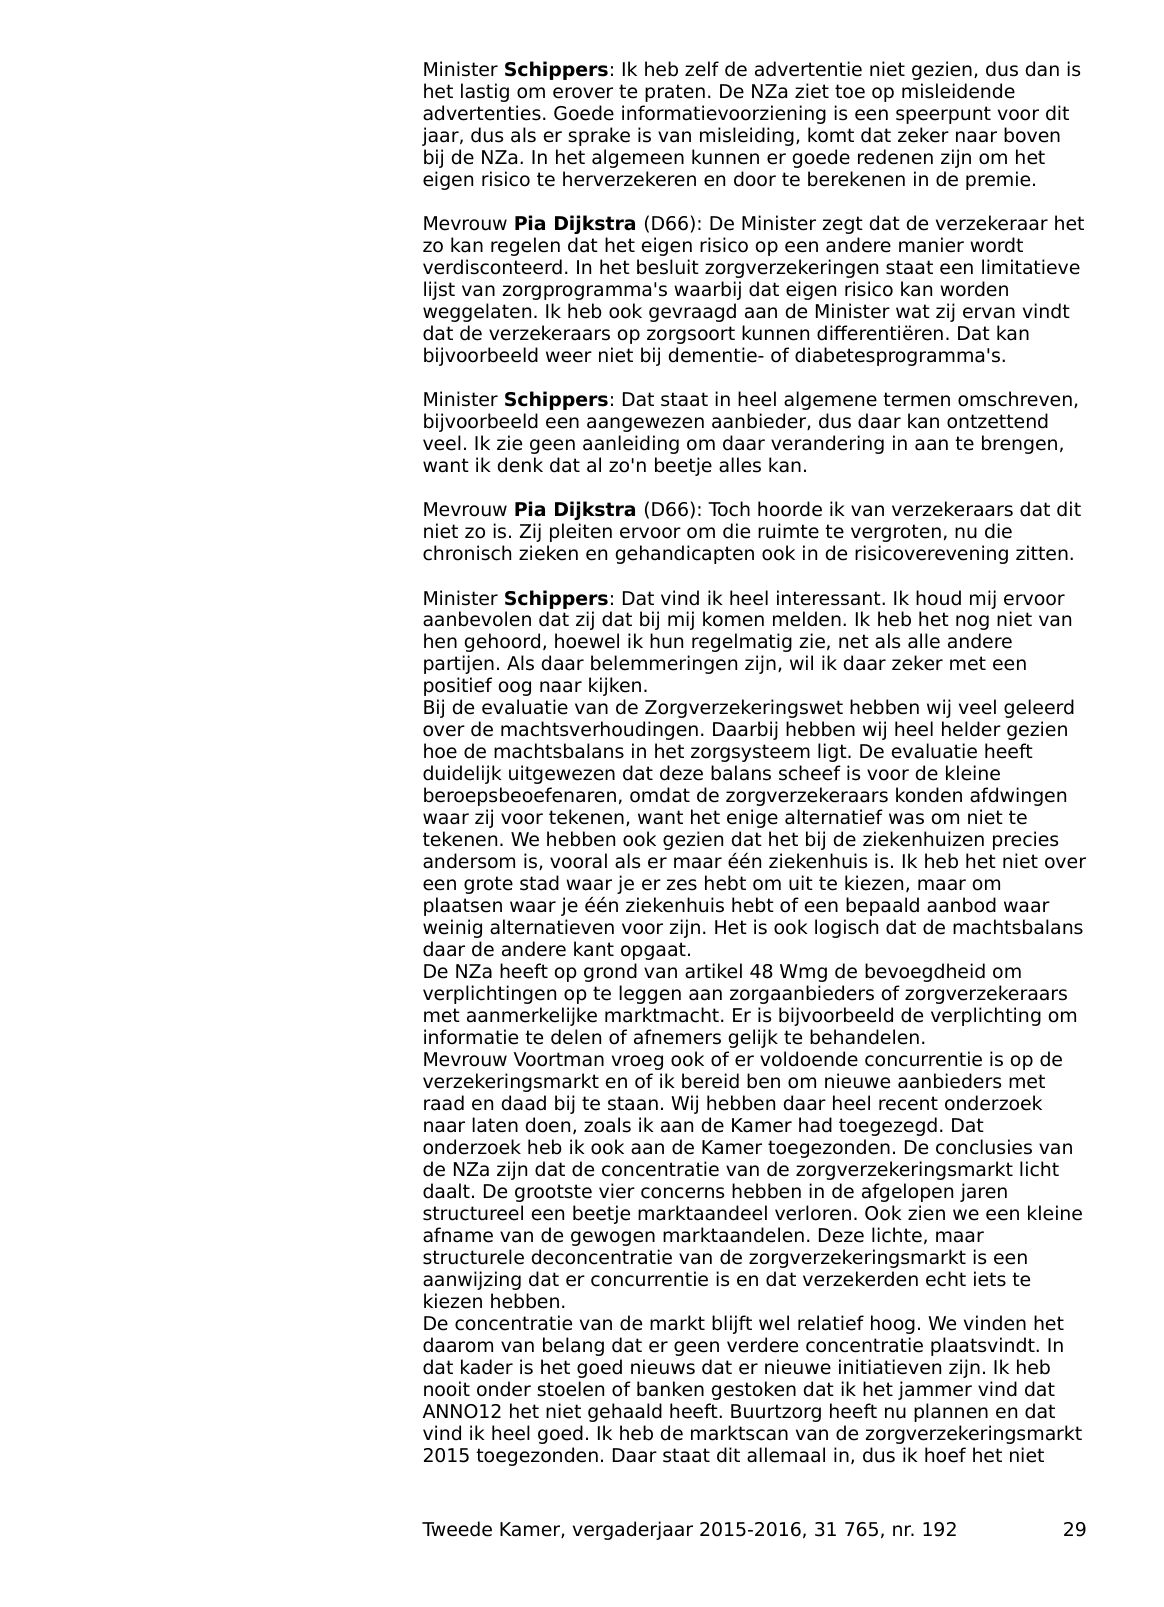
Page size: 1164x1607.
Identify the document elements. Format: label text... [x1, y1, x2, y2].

text De NZa heeft op grond van artikel 48 Wmg de bevoegdheid om verplichtingen op te leggen aan zorgaanbieders of zorgverzekeraars met aanmerkelijke marktmacht. Er is bijvoorbeeld de verplichting om informatie te delen of afnemers gelijk te behandelen. [422, 961, 1087, 1049]
text Minister Schippers: Ik heb zelf de advertentie niet gezien, dus dan is het lastig om erover te praten. De NZa ziet toe op misleidende advertenties. Goede informatievoorziening is een speerpunt voor dit jaar, dus als er sprake is van misleiding, komt dat zeker naar boven bij de NZa. In het algemeen kunnen er goede redenen zijn om het eigen risico te herverzekeren en door te berekenen in de premie. [422, 59, 1087, 191]
text Mevrouw Voortman vroeg ook of er voldoende concurrentie is op de verzekeringsmarkt en of ik bereid ben om nieuwe aanbieders met raad en daad bij te staan. Wij hebben daar heel recent onderzoek naar laten doen, zoals ik aan de Kamer had toegezegd. Dat onderzoek heb ik ook aan de Kamer toegezonden. De conclusies van de NZa zijn dat de concentratie van de zorgverzekeringsmarkt licht daalt. De grootste vier concerns hebben in de afgelopen jaren structureel een beetje marktaandeel verloren. Ook zien we een kleine afname van de gewogen marktaandelen. Deze lichte, maar structurele deconcentratie van de zorgverzekeringsmarkt is een aanwijzing dat er concurrentie is en dat verzekerden echt iets te kiezen hebben. [422, 1049, 1087, 1313]
text De concentratie van de markt blijft wel relatief hoog. We vinden het daarom van belang dat er geen verdere concentratie plaatsvindt. In dat kader is het goed nieuws dat er nieuwe initiatieven zijn. Ik heb nooit onder stoelen of banken gestoken dat ik het jammer vind dat ANNO12 het niet gehaald heeft. Buurtzorg heeft nu plannen en dat vind ik heel goed. Ik heb de marktscan van de zorgverzekeringsmarkt 2015 toegezonden. Daar staat dit allemaal in, dus ik hoef het niet [422, 1313, 1087, 1467]
text Mevrouw Pia Dijkstra (D66): De Minister zegt dat de verzekeraar het zo kan regelen dat het eigen risico op een andere manier wordt verdisconteerd. In het besluit zorgverzekeringen staat een limitatieve lijst van zorgprogramma's waarbij dat eigen risico kan worden weggelaten. Ik heb ook gevraagd aan de Minister wat zij ervan vindt dat de verzekeraars op zorgsoort kunnen differentiëren. Dat kan bijvoorbeeld weer niet bij dementie- of diabetesprogramma's. [422, 213, 1087, 367]
text Minister Schippers: Dat vind ik heel interessant. Ik houd mij ervoor aanbevolen dat zij dat bij mij komen melden. Ik heb het nog niet van hen gehoord, hoewel ik hun regelmatig zie, net als alle andere partijen. Als daar belemmeringen zijn, wil ik daar zeker met een positief oog naar kijken. [422, 587, 1087, 697]
text Mevrouw Pia Dijkstra (D66): Toch hoorde ik van verzekeraars dat dit niet zo is. Zij pleiten ervoor om die ruimte te vergroten, nu die chronisch zieken en gehandicapten ook in de risicoverevening zitten. [422, 499, 1087, 565]
text Bij de evaluatie van de Zorgverzekeringswet hebben wij veel geleerd over de machtsverhoudingen. Daarbij hebben wij heel helder gezien hoe de machtsbalans in het zorgsysteem ligt. De evaluatie heeft duidelijk uitgewezen dat deze balans scheef is voor de kleine beroepsbeoefenaren, omdat de zorgverzekeraars konden afdwingen waar zij voor tekenen, want het enige alternatief was om niet te tekenen. We hebben ook gezien dat het bij de ziekenhuizen precies andersom is, vooral als er maar één ziekenhuis is. Ik heb het niet over een grote stad waar je er zes hebt om uit te kiezen, maar om plaatsen waar je één ziekenhuis hebt of een bepaald aanbod waar weinig alternatieven voor zijn. Het is ook logisch dat de machtsbalans daar de andere kant opgaat. [422, 697, 1087, 961]
text Minister Schippers: Dat staat in heel algemene termen omschreven, bijvoorbeeld een aangewezen aanbieder, dus daar kan ontzettend veel. Ik zie geen aanleiding om daar verandering in aan te brengen, want ik denk dat al zo'n beetje alles kan. [422, 389, 1087, 477]
